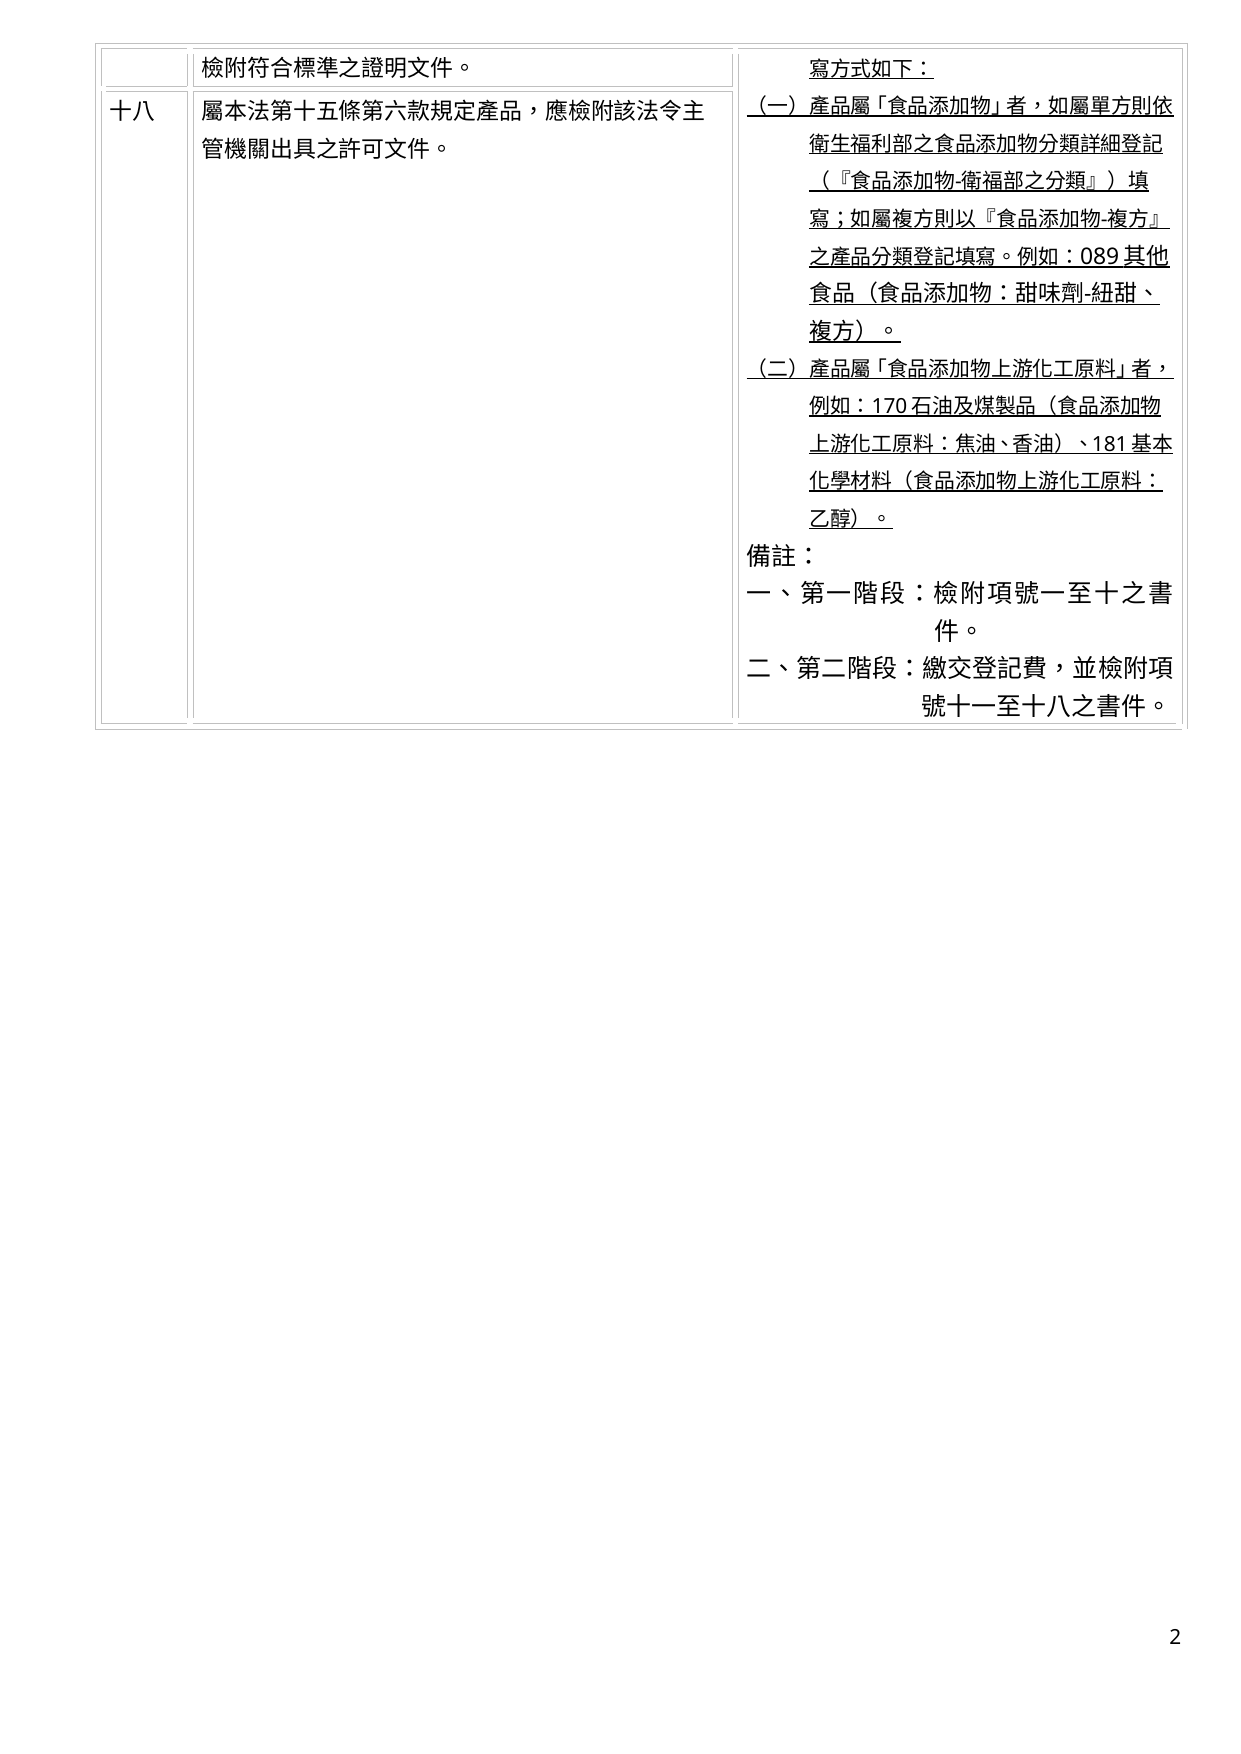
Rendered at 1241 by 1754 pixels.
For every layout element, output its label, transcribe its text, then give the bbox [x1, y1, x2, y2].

table_cell 屬本法第十五條第六款規定產品，應檢附該法令主管機關出具之許可文件。 [190, 86, 735, 723]
table_cell 寫方式如下： （一）產品屬「食品添加物」者，如屬單方則依衛生福利部之食品添加物分類詳細登記（『食品添加物-衛福部之分類』）填寫；如屬複方則以『食品添加物-複方』之產品分類登記填寫。例如：089其他食品（食品添加物：甜味劑-紐甜、複方）。 （二）產品屬「食品添加物上游化工原料」者，例如：170石油及煤製品（食品添加物上游化工原料：焦油、香油）、181基本化學材料（食品添加物上游化工原料：乙醇）。 備註： 一、第一階段：檢附項號一至十之書件。 二、第二階段：繳交登記費，並檢附項號十一至十八之書件。 [735, 44, 1184, 723]
table_cell [98, 44, 190, 86]
table_cell 十八 [98, 86, 190, 723]
table_cell 檢附符合標準之證明文件。 [190, 44, 735, 86]
